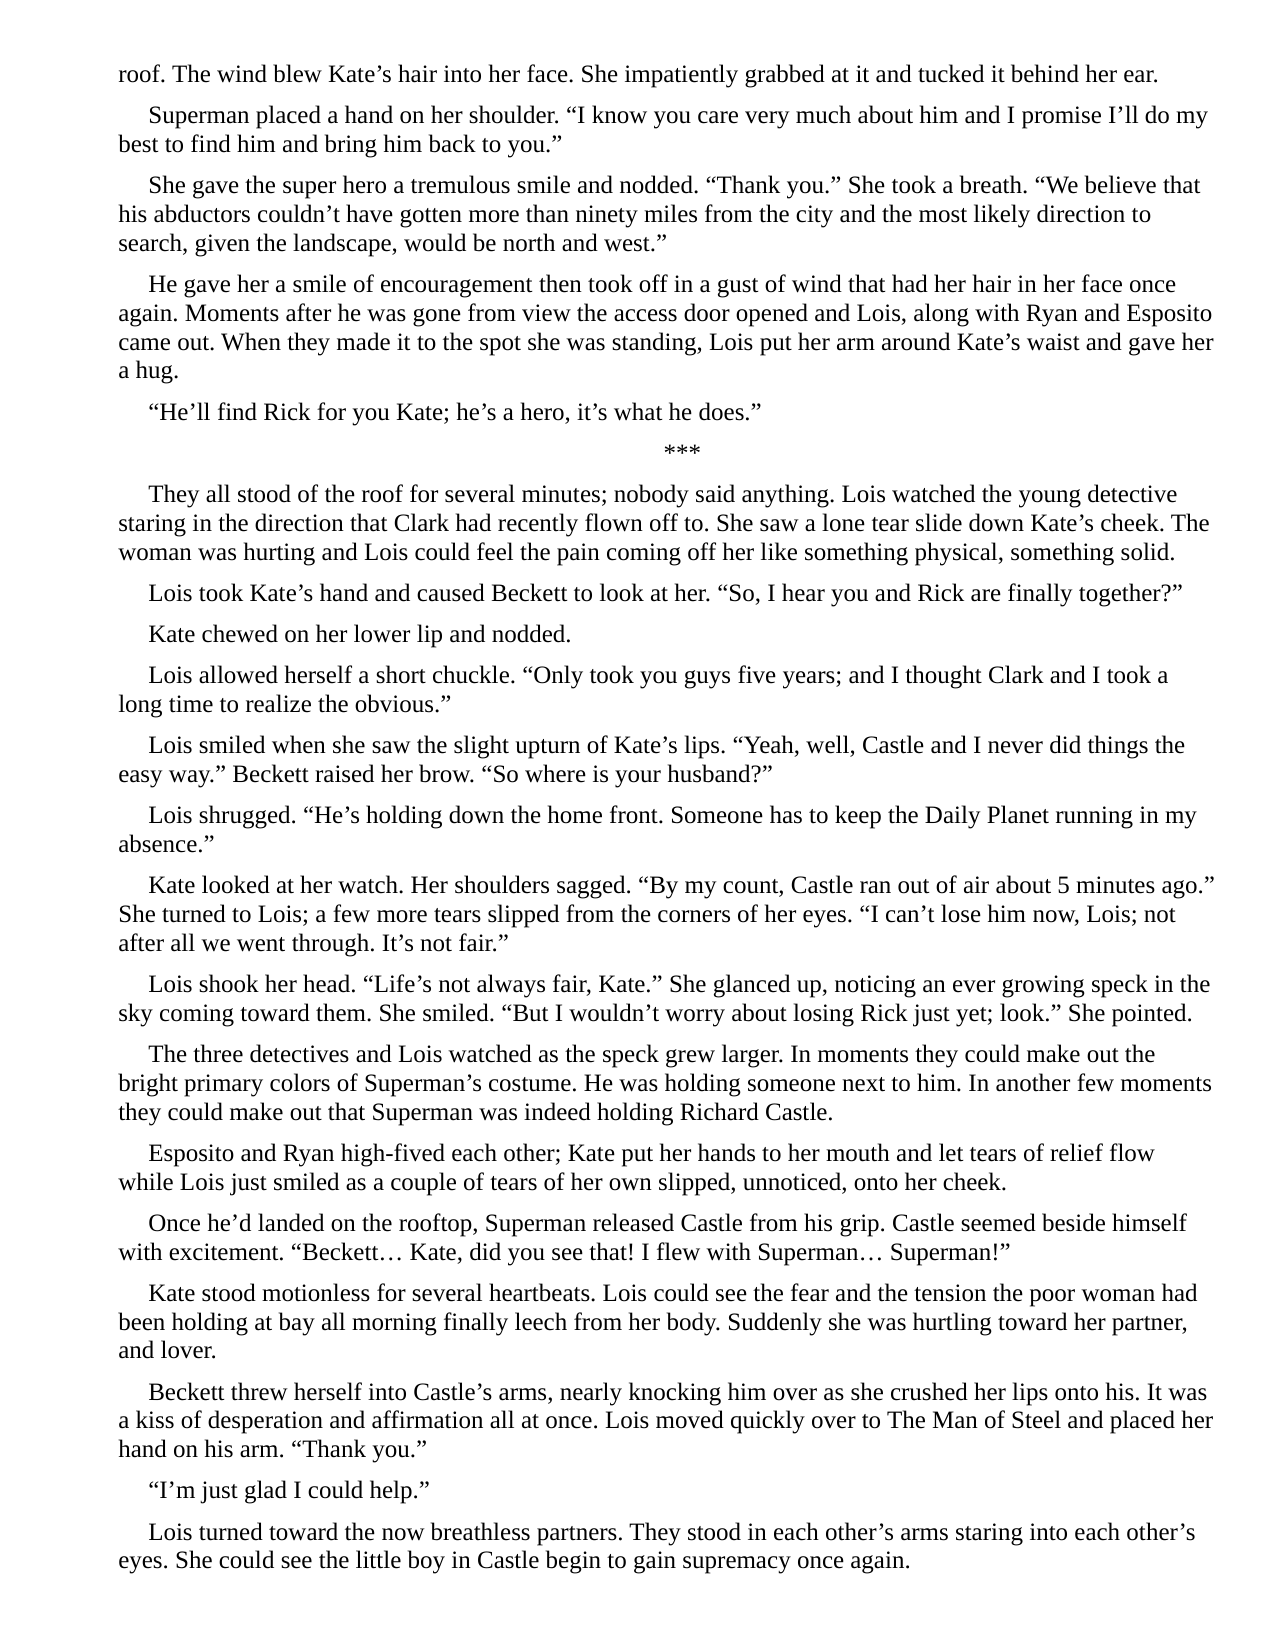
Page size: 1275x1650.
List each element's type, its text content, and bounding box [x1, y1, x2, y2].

text Superman placed a hand on her shoulder. “I know you care very much about him and I promise I’ll do my best to find him and bring him back to you.” [118, 100, 1216, 158]
text The three detectives and Lois watched as the speck grew larger. In moments they could make out the bright primary colors of Superman’s costume. He was holding someone next to him. In another few moments they could make out that Superman was indeed holding Richard Castle. [118, 1039, 1216, 1125]
text Esposito and Ryan high-fived each other; Kate put her hands to her mouth and let tears of relief flow while Lois just smiled as a couple of tears of her own slipped, unnoticed, onto her cheek. [118, 1138, 1216, 1195]
text She gave the super hero a tremulous smile and nodded. “Thank you.” She took a breath. “We believe that his abductors couldn’t have gotten more than ninety miles from the city and the most likely direction to search, given the landscape, would be north and west.” [118, 170, 1216, 257]
text They all stood of the roof for several minutes; nobody said anything. Lois watched the young detective staring in the direction that Clark had recently flown off to. She saw a lone tear slide down Kate’s cheek. The woman was hurting and Lois could feel the pain coming off her like something physical, something solid. [118, 479, 1216, 565]
text Lois took Kate’s hand and caused Beckett to look at her. “So, I hear you and Rick are finally together?” [118, 578, 1216, 607]
text Lois smiled when she saw the slight upturn of Kate’s lips. “Yeah, well, Castle and I never did things the easy way.” Beckett raised her brow. “So where is your husband?” [118, 730, 1216, 788]
text “I’m just glad I could help.” [118, 1475, 1216, 1504]
text Kate chewed on her lower lip and nodded. [118, 619, 1216, 648]
text “He’ll find Rick for you Kate; he’s a hero, it’s what he does.” [118, 397, 1216, 425]
text Once he’d landed on the rooftop, Superman released Castle from his grip. Castle seemed beside himself with excitement. “Beckett… Kate, did you see that! I flew with Superman… Superman!” [118, 1208, 1216, 1265]
text Lois shrugged. “He’s holding down the home front. Someone has to keep the Daily Planet running in my absence.” [118, 800, 1216, 858]
text Lois shook her head. “Life’s not always fair, Kate.” She glanced up, noticing an ever growing speck in the sky coming toward them. She smiled. “But I wouldn’t worry about losing Rick just yet; look.” She pointed. [118, 969, 1216, 1027]
text roof. The wind blew Kate’s hair into her face. She impatiently grabbed at it and tucked it behind her ear. [118, 59, 1216, 88]
text Kate looked at her watch. Her shoulders sagged. “By my count, Castle ran out of air about 5 minutes ago.” She turned to Lois; a few more tears slipped from the corners of her eyes. “I can’t lose him now, Lois; not after all we went through. It’s not fair.” [118, 870, 1216, 957]
text Kate stood motionless for several heartbeats. Lois could see the fear and the tension the poor woman had been holding at bay all morning finally leech from her body. Suddenly she was hurtling toward her partner, and lover. [118, 1278, 1216, 1364]
text He gave her a smile of encouragement then took off in a gust of wind that had her hair in her face once again. Moments after he was gone from view the access door opened and Lois, along with Ryan and Esposito came out. When they made it to the spot she was standing, Lois put her arm around Kate’s waist and gave her a hug. [118, 269, 1216, 384]
text Lois turned toward the now breathless partners. They stood in each other’s arms staring into each other’s eyes. She could see the little boy in Castle begin to gain supremacy once again. [118, 1517, 1216, 1574]
text Beckett threw herself into Castle’s arms, nearly knocking him over as she crushed her lips onto his. It was a kiss of desperation and affirmation all at once. Lois moved quickly over to The Man of Steel and placed her hand on his arm. “Thank you.” [118, 1377, 1216, 1463]
text Lois allowed herself a short chuckle. “Only took you guys five years; and I thought Clark and I took a long time to realize the obvious.” [118, 660, 1216, 718]
text *** [118, 438, 1216, 467]
